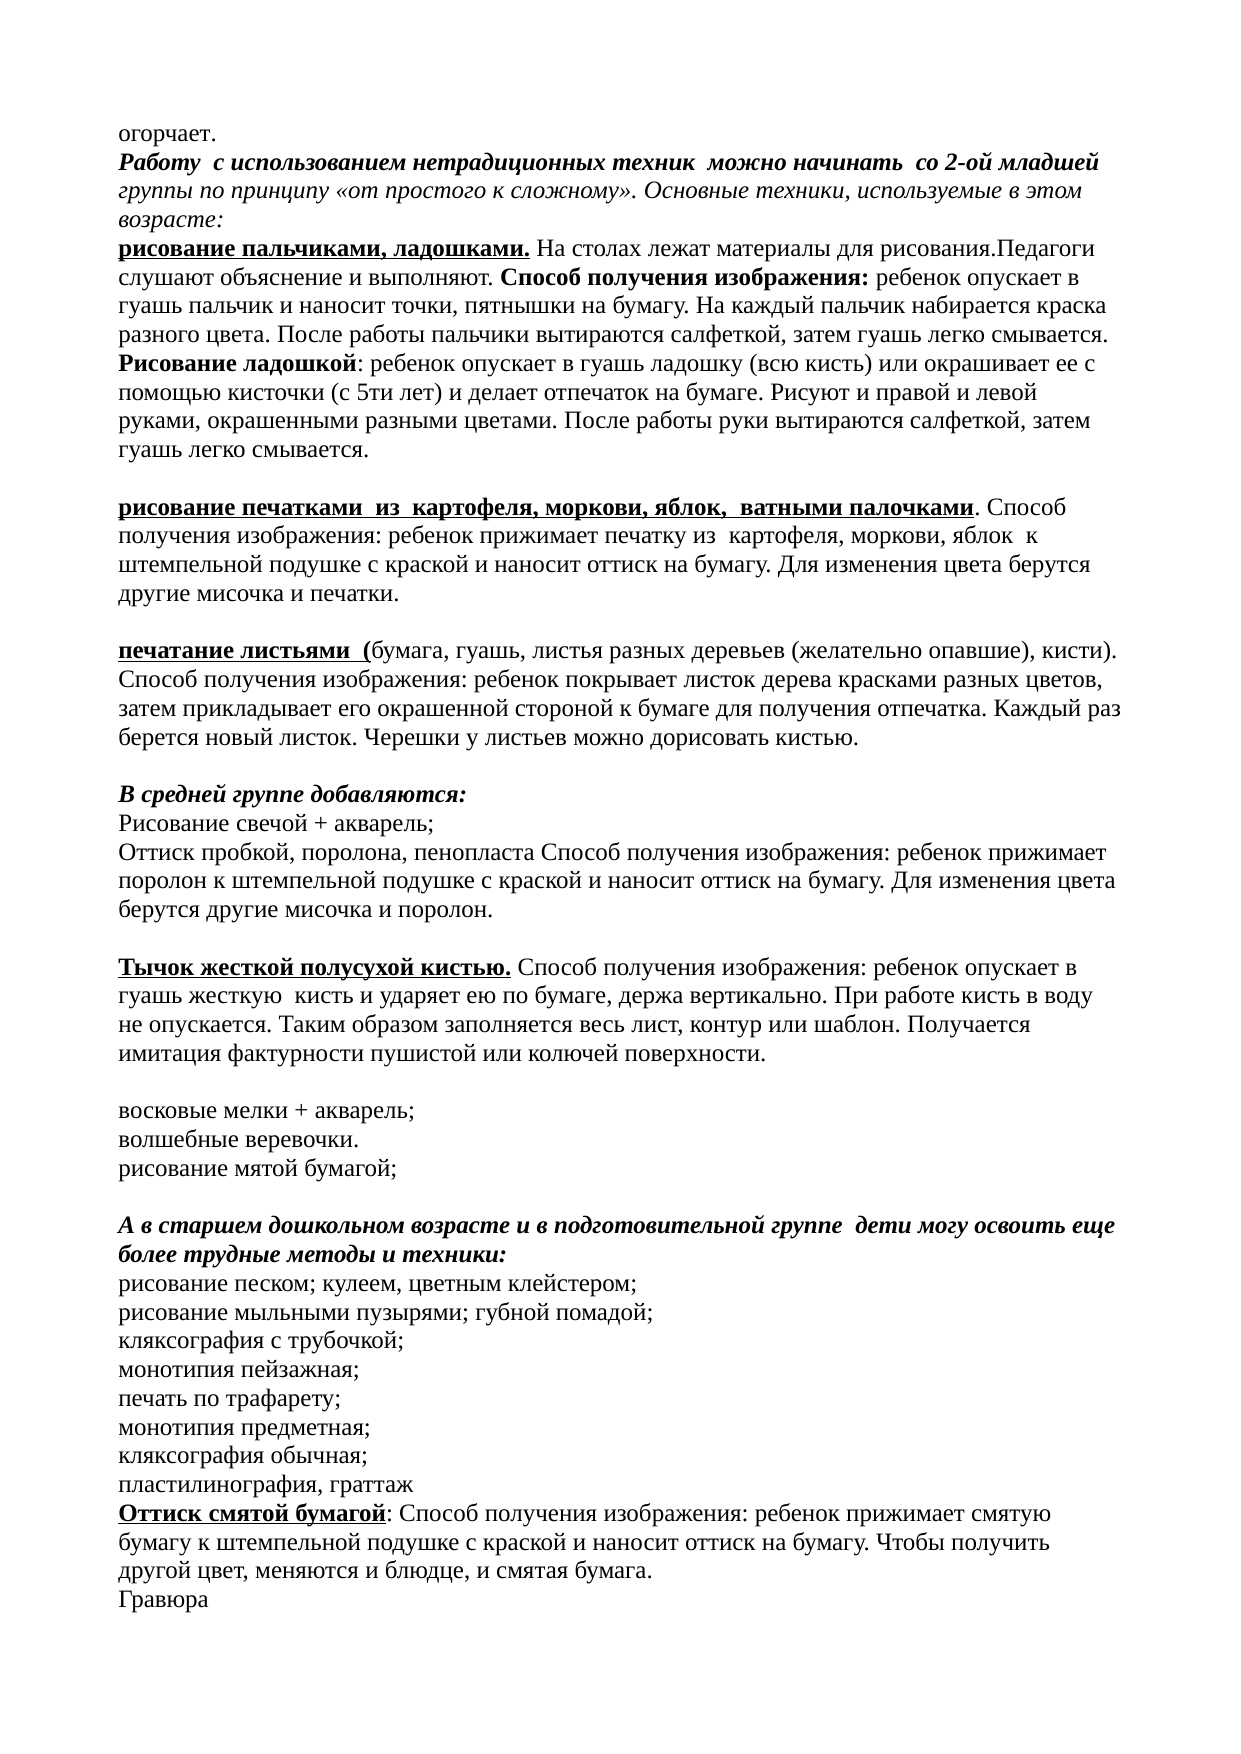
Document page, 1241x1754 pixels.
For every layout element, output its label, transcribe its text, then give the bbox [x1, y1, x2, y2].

text А в старшем дошкольном возрасте и в подготовительной группе дети могу освоить еще более трудные методы и техники: [118, 1211, 1122, 1268]
text Оттиск смятой бумагой: Способ получения изображения: ребенок прижимает смятую бумагу к штемпельной подушке с краской и наносит оттиск на бумагу. Чтобы получить другой цвет, меняются и блюдце, и смятая бумага. [118, 1498, 1122, 1584]
text Оттиск пробкой, поролона, пенопласта Способ получения изображения: ребенок прижимает поролон к штемпельной подушке с краской и наносит оттиск на бумагу. Для изменения цвета берутся другие мисочка и поролон. [118, 837, 1122, 923]
text Тычок жесткой полусухой кистью. Способ получения изображения: ребенок опускает в гуашь жесткую кисть и ударяет ею по бумаге, держа вертикально. При работе кисть в воду не опускается. Таким образом заполняется весь лист, контур или шаблон. Получается имитация фактурности пушистой или колючей поверхности. [118, 952, 1122, 1067]
text печать по трафарету; [118, 1383, 1122, 1412]
text волшебные веревочки. [118, 1124, 1122, 1153]
text рисование пальчиками, ладошками. На столах лежат материалы для рисования.Педагоги слушают объяснение и выполняют. Способ получения изображения: ребенок опускает в гуашь пальчик и наносит точки, пятнышки на бумагу. На каждый пальчик набирается краска разного цвета. После работы пальчики вытираются салфеткой, затем гуашь легко смывается. Рисование ладошкой: ребенок опускает в гуашь ладошку (всю кисть) или окрашивает ее с помощью кисточки (с 5ти лет) и делает отпечаток на бумаге. Рисуют и правой и левой руками, окрашенными разными цветами. После работы руки вытираются салфеткой, затем гуашь легко смывается. [118, 233, 1122, 463]
text Гравюра [118, 1584, 1122, 1613]
text рисование песком; кулеем, цветным клейстером; [118, 1268, 1122, 1297]
text кляксография обычная; [118, 1441, 1122, 1469]
text пластилинография, граттаж [118, 1469, 1122, 1498]
text огорчает. [118, 118, 1122, 147]
text рисование печатками из картофеля, моркови, яблок, ватными палочками. Способ получения изображения: ребенок прижимает печатку из картофеля, моркови, яблок к штемпельной подушке с краской и наносит оттиск на бумагу. Для изменения цвета берутся другие мисочка и печатки. [118, 492, 1122, 607]
text рисование мыльными пузырями; губной помадой; [118, 1297, 1122, 1326]
text В средней группе добавляются: [118, 779, 1122, 808]
text Работу с использованием нетрадиционных техник можно начинать со 2-ой младшей группы по принципу «от простого к сложному». Основные техники, используемые в этом возрасте: [118, 147, 1122, 233]
text монотипия предметная; [118, 1412, 1122, 1441]
text печатание листьями (бумага, гуашь, листья разных деревьев (желательно опавшие), кисти). [118, 636, 1122, 664]
text восковые мелки + акварель; [118, 1096, 1122, 1124]
text рисование мятой бумагой; [118, 1153, 1122, 1182]
text кляксография с трубочкой; [118, 1326, 1122, 1354]
text монотипия пейзажная; [118, 1354, 1122, 1383]
text Способ получения изображения: ребенок покрывает листок дерева красками разных цветов, затем прикладывает его окрашенной стороной к бумаге для получения отпечатка. Каждый раз берется новый листок. Черешки у листьев можно дорисовать кистью. [118, 664, 1122, 751]
text Рисование свечой + акварель; [118, 808, 1122, 837]
